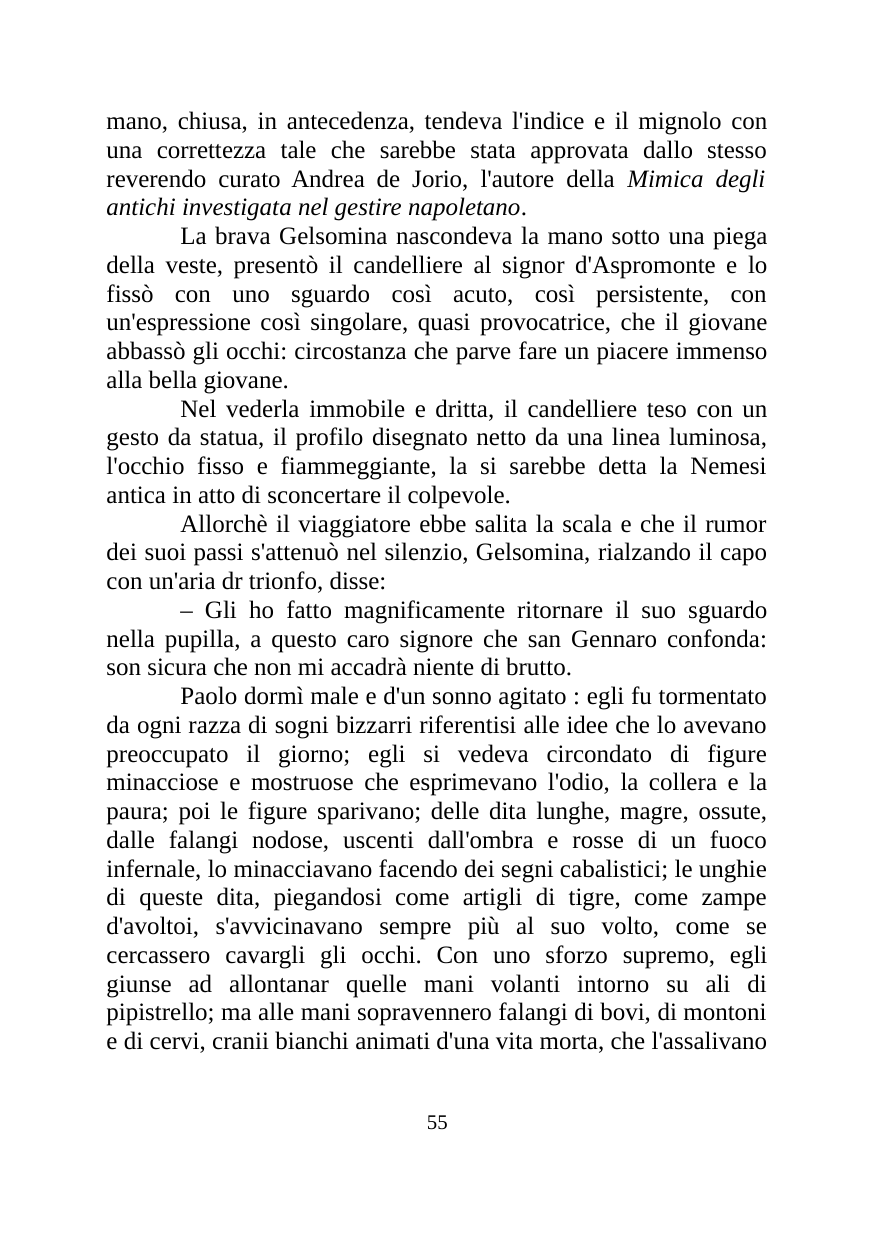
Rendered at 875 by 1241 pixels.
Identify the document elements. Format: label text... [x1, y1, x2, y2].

text La brava Gelsomina nascondeva la mano sotto una piega della veste, presentò il candelliere al signor d'Aspromonte e lo fissò con uno sguardo così acuto, così persistente, con un'espressione così singolare, quasi provocatrice, che il giovane abbassò gli occhi: circostanza che parve fare un piacere immenso alla bella giovane. [106, 221, 768, 394]
text Allorchè il viaggiatore ebbe salita la scala e che il rumor dei suoi passi s'attenuò nel silenzio, Gelsomina, rialzando il capo con un'aria dr trionfo, disse: [106, 509, 768, 595]
text mano, chiusa, in antecedenza, tendeva l'indice e il mignolo con una correttezza tale che sarebbe stata approvata dallo stesso reverendo curato Andrea de Jorio, l'autore della Mimica degli antichi investigata nel gestire napoletano. [106, 106, 768, 221]
text Nel vederla immobile e dritta, il candelliere teso con un gesto da statua, il profilo disegnato netto da una linea luminosa, l'occhio fisso e fiammeggiante, la si sarebbe detta la Nemesi antica in atto di sconcertare il colpevole. [106, 394, 768, 509]
text Paolo dormì male e d'un sonno agitato : egli fu tormentato da ogni razza di sogni bizzarri riferentisi alle idee che lo avevano preoccupato il giorno; egli si vedeva circondato di figure minacciose e mostruose che esprimevano l'odio, la collera e la paura; poi le figure sparivano; delle dita lunghe, magre, ossute, dalle falangi nodose, uscenti dall'ombra e rosse di un fuoco infernale, lo minacciavano facendo dei segni cabalistici; le unghie di queste dita, piegandosi come artigli di tigre, come zampe d'avoltoi, s'avvicinavano sempre più al suo volto, come se cercassero cavargli gli occhi. Con uno sforzo supremo, egli giunse ad allontanar quelle mani volanti intorno su ali di pipistrello; ma alle mani sopravennero falangi di bovi, di montoni e di cervi, cranii bianchi animati d'una vita morta, che l'assalivano [106, 681, 768, 1055]
text – Gli ho fatto magnificamente ritornare il suo sguardo nella pupilla, a questo caro signore che san Gennaro confonda: son sicura che non mi accadrà niente di brutto. [106, 595, 768, 681]
